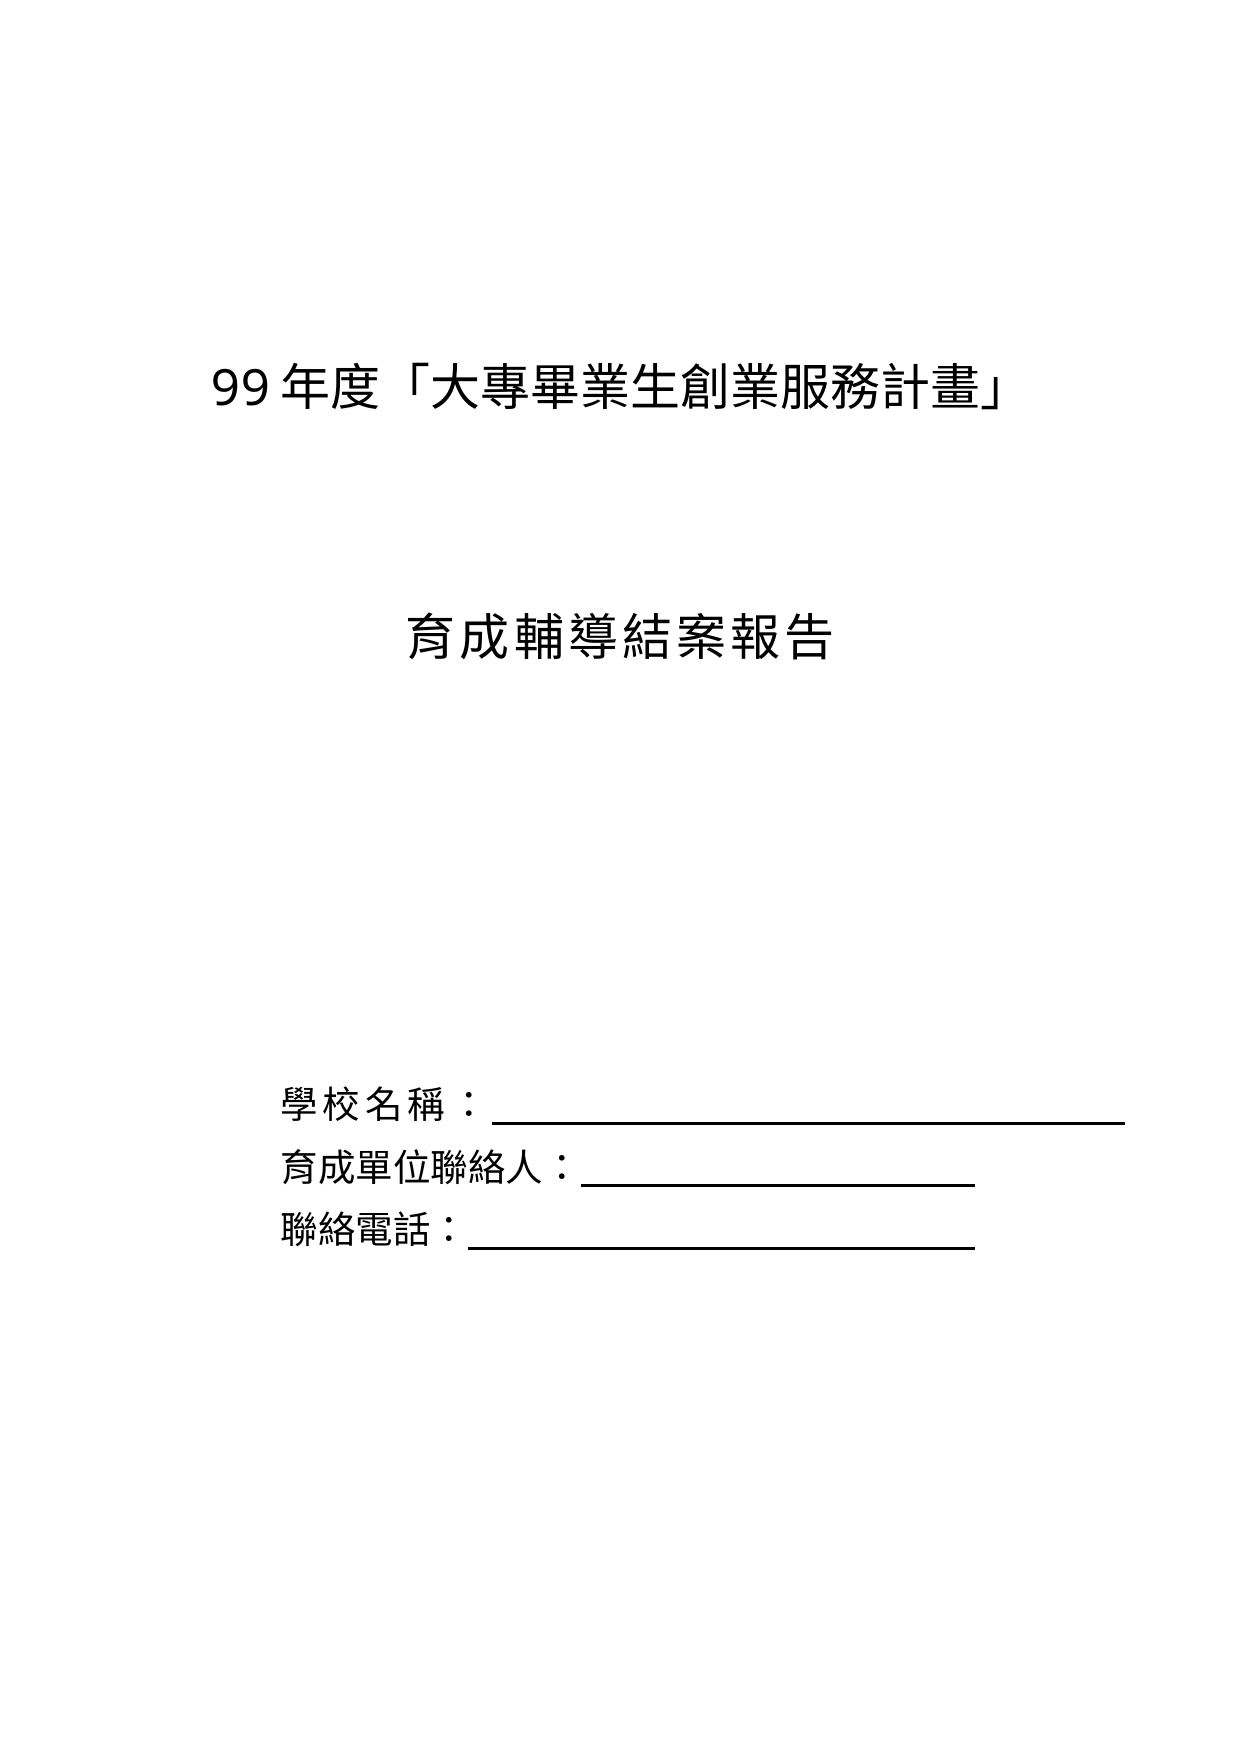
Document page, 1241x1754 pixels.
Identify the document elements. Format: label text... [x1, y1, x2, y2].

text 育成輔導結案報告 [118, 561, 1122, 686]
text 聯絡電話： [281, 1186, 1122, 1248]
text 99年度「大專畢業生創業服務計畫」 [118, 311, 1122, 436]
text 學校名稱： 育成單位聯絡人： [281, 1061, 1122, 1186]
